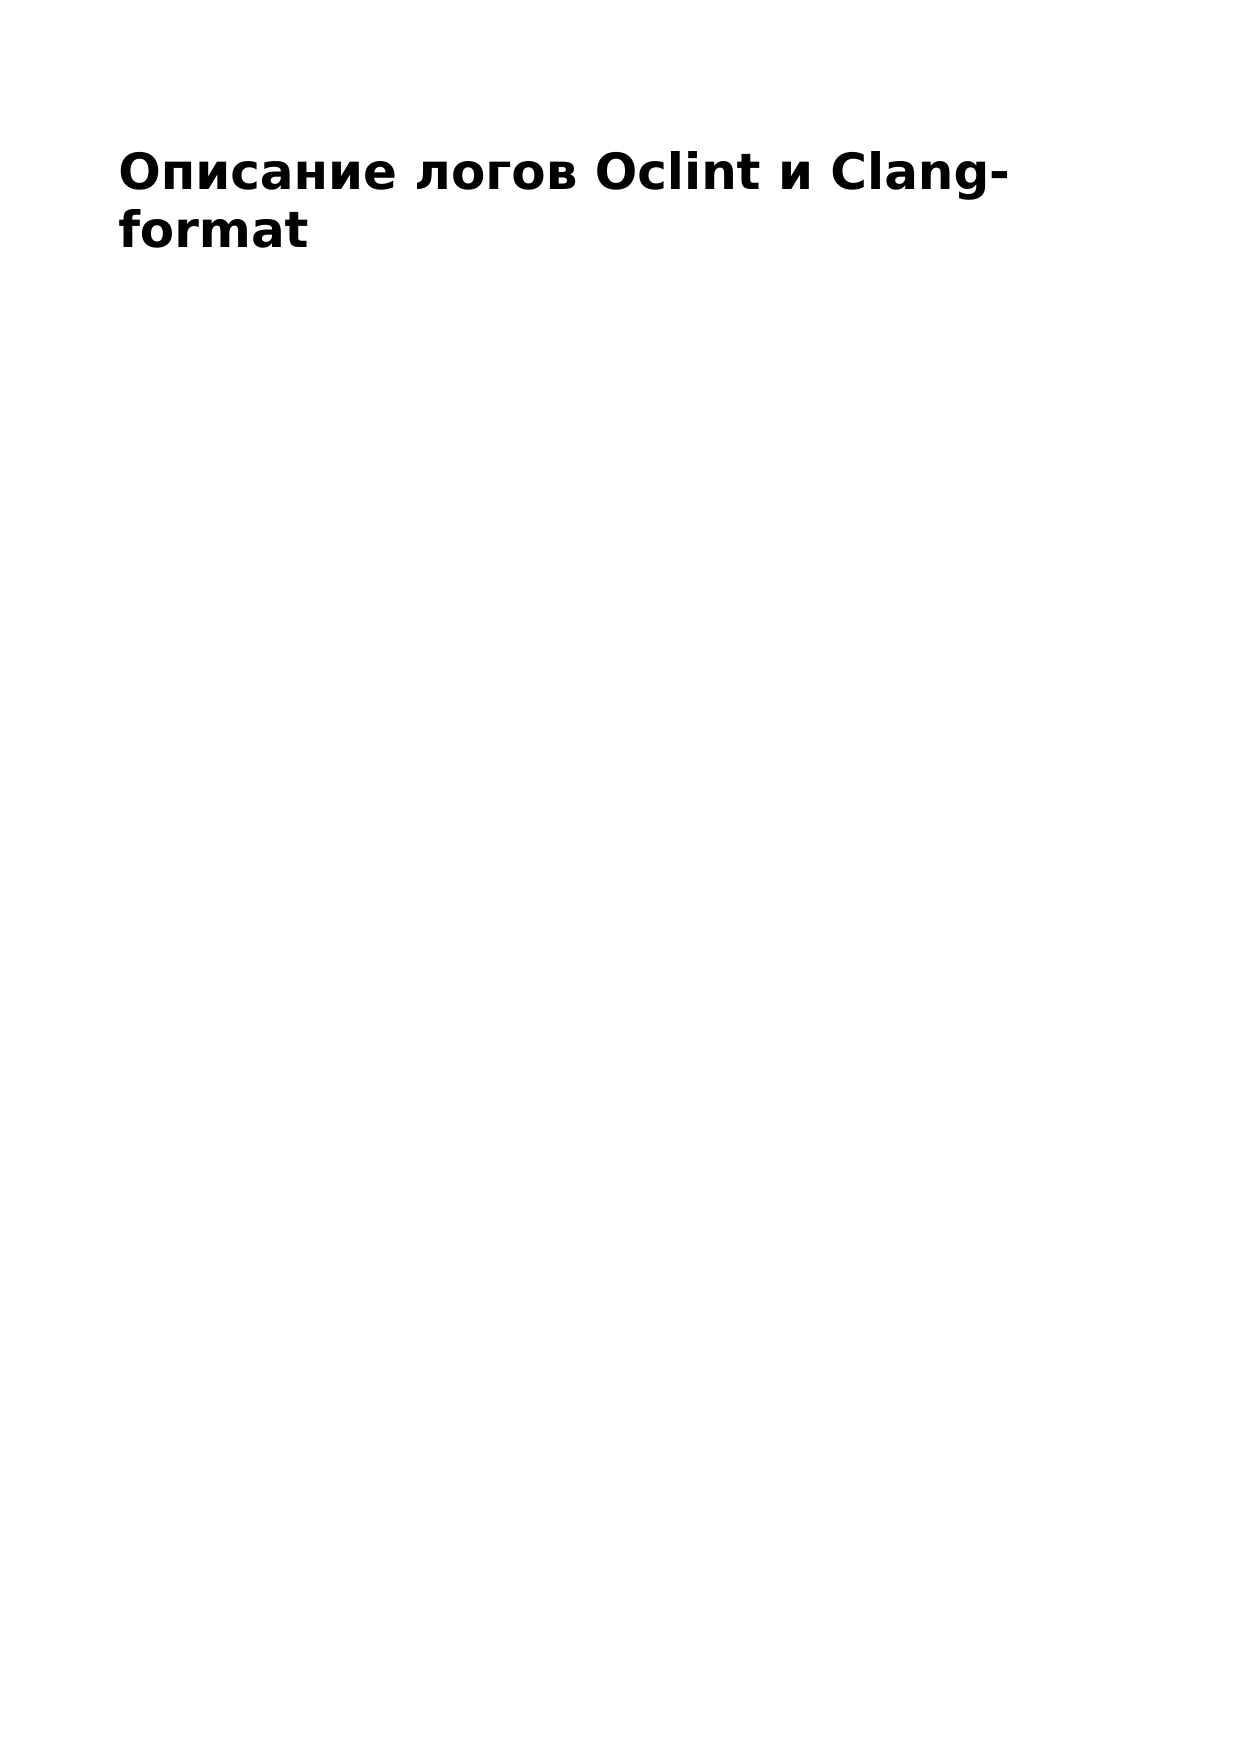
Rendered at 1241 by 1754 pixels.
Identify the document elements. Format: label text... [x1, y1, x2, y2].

subtitle Описание логов Oclint и Clang-format [118, 143, 1122, 259]
